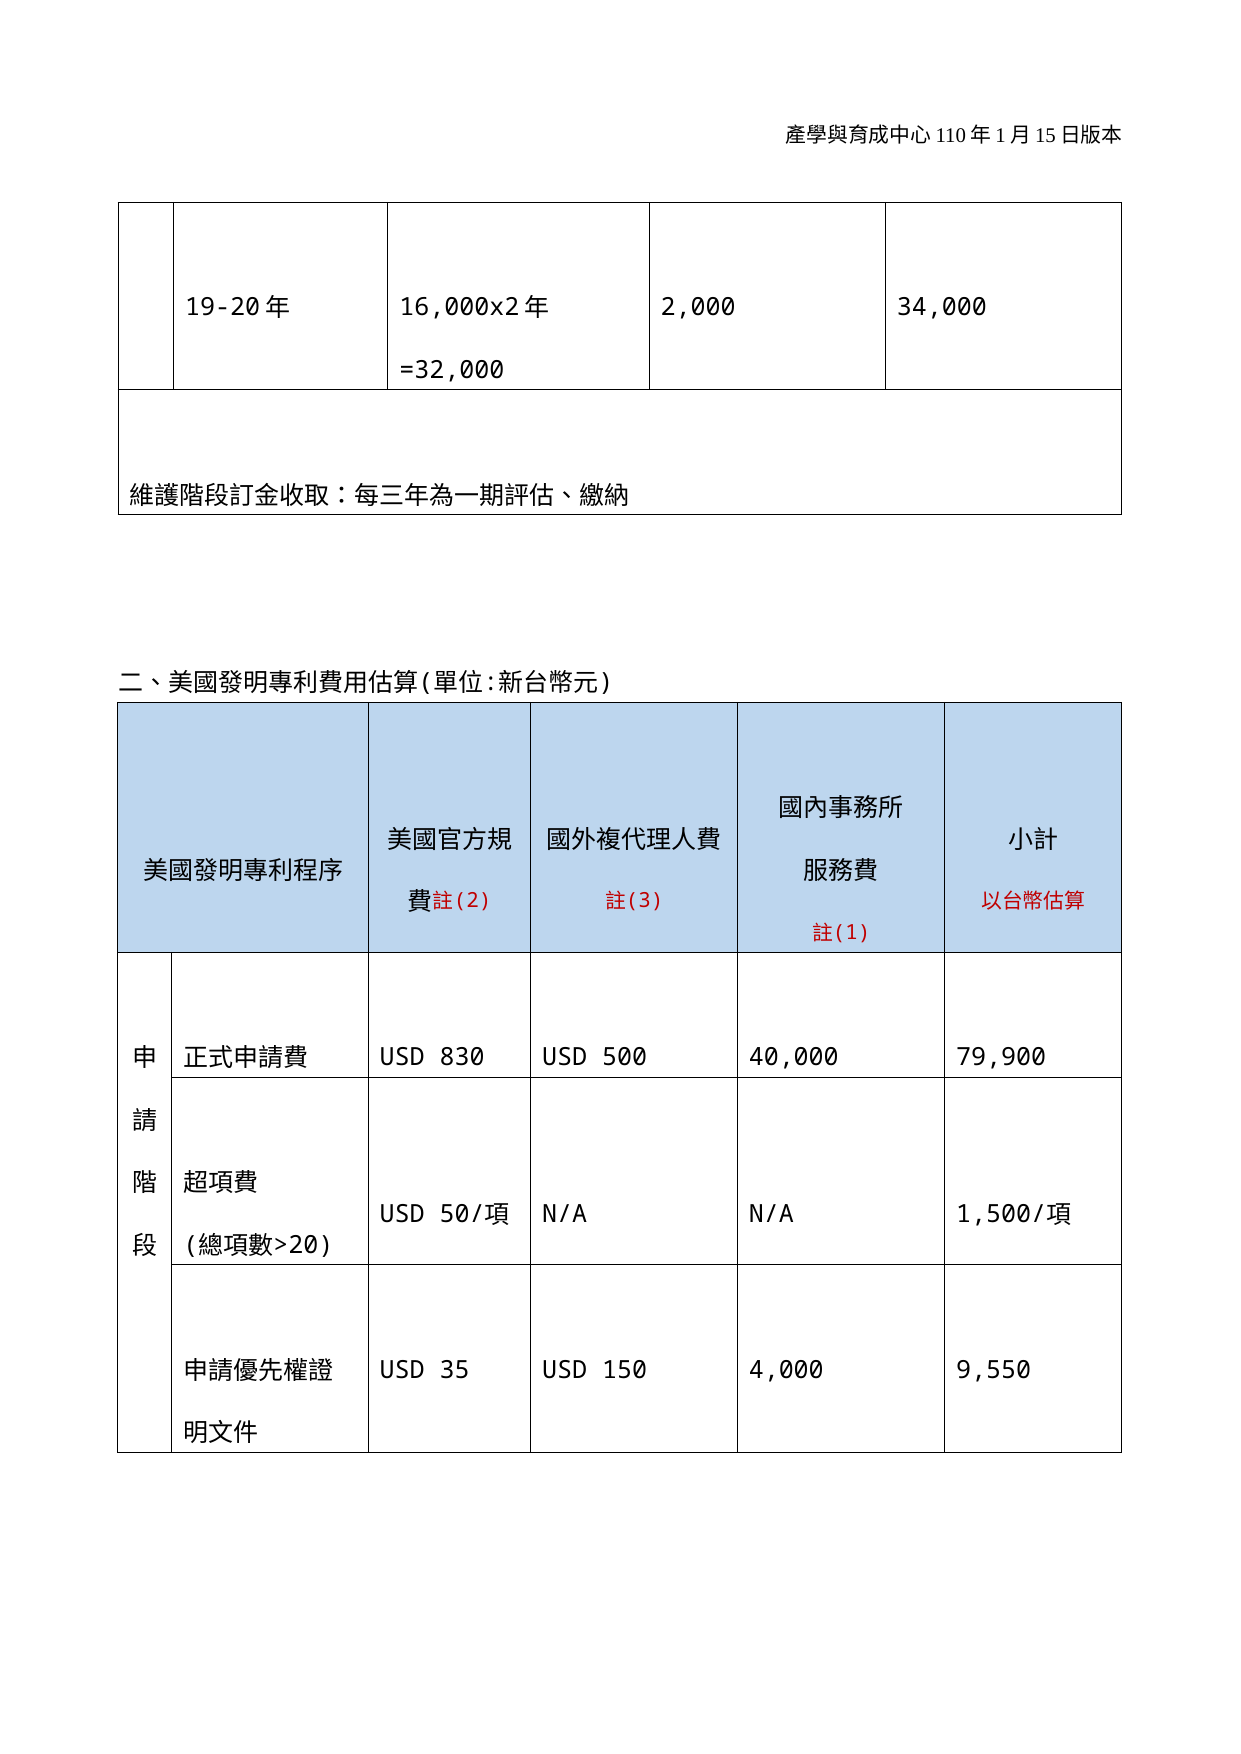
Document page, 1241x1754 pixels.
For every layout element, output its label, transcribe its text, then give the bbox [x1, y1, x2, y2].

table_header [119, 203, 173, 389]
table_cell 超項費 (總項數>20) [172, 1078, 368, 1264]
table_cell USD 50/項 [369, 1078, 530, 1264]
table_cell USD 830 [369, 953, 530, 1077]
table_cell N/A [531, 1078, 737, 1264]
table_cell 1,500/項 [945, 1078, 1121, 1264]
table_cell 4,000 [738, 1265, 944, 1452]
table_cell USD 150 [531, 1265, 737, 1452]
table_cell 正式申請費 [172, 953, 368, 1077]
table_cell USD 35 [369, 1265, 530, 1452]
table_cell 2,000 [650, 203, 885, 389]
table_header 國內事務所 服務費 註(1) [738, 703, 944, 952]
table_cell 16,000x2年=32,000 [388, 203, 649, 389]
table_cell 34,000 [886, 203, 1121, 389]
text 二、美國發明專利費用估算(單位:新台幣元) [118, 639, 1122, 702]
table_cell 40,000 [738, 953, 944, 1077]
table_cell 79,900 [945, 953, 1121, 1077]
table_header 小計 以台幣估算 [945, 703, 1121, 952]
table_cell N/A [738, 1078, 944, 1264]
table_cell 19-20年 [174, 203, 387, 389]
table_header 美國發明專利程序 [118, 703, 368, 952]
table_cell 維護階段訂金收取：每三年為一期評估、繳納 [119, 390, 1121, 514]
table_header 國外複代理人費註(3) [531, 703, 737, 952]
table_cell 申請階段 [118, 953, 171, 1452]
table_cell 9,550 [945, 1265, 1121, 1452]
table_cell USD 500 [531, 953, 737, 1077]
table_header 美國官方規費註(2) [369, 703, 530, 952]
table_cell 申請優先權證明文件 [172, 1265, 368, 1452]
